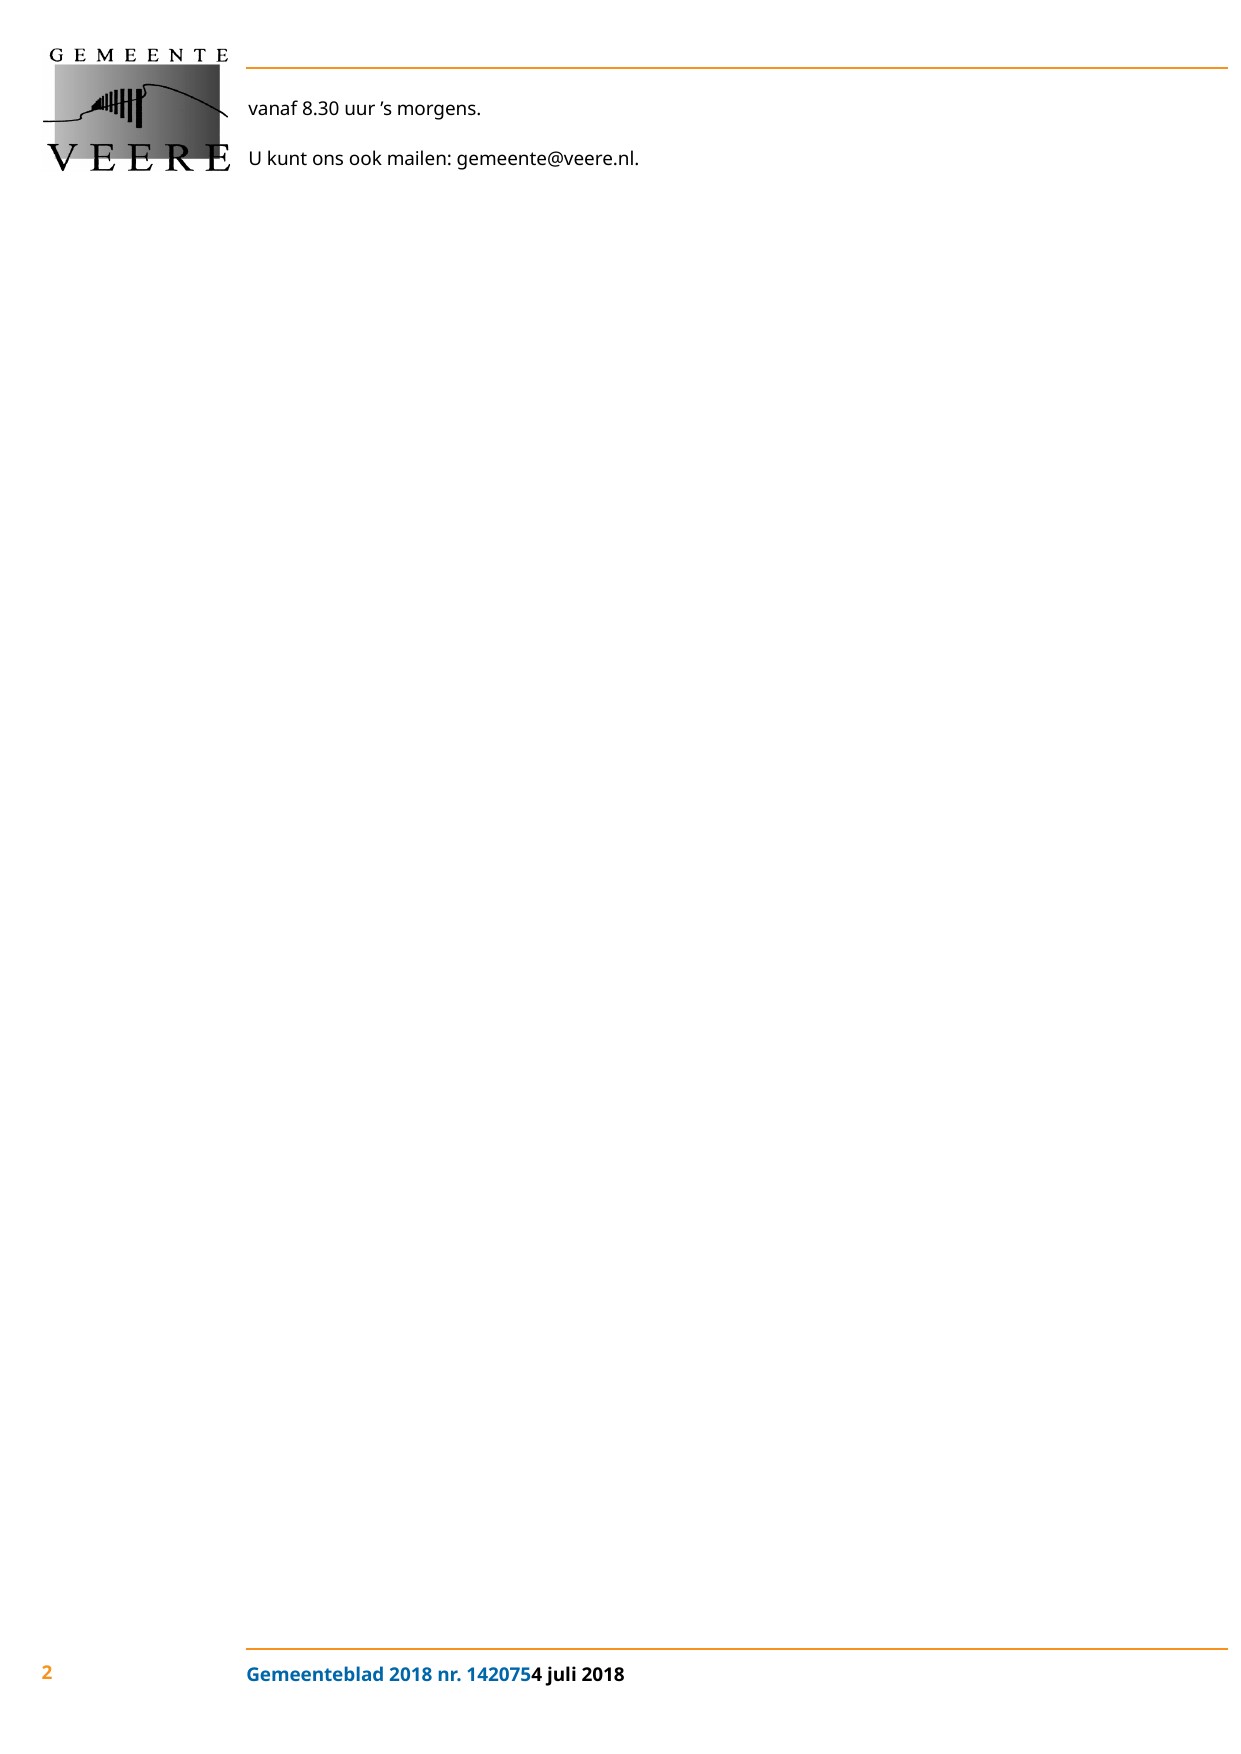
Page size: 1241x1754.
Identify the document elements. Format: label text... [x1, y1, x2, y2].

text vanaf 8.30 uur ’s morgens. [248, 95, 1152, 121]
text U kunt ons ook mailen: gemeente@veere.nl. [248, 145, 1152, 171]
picture [41, 47, 231, 172]
